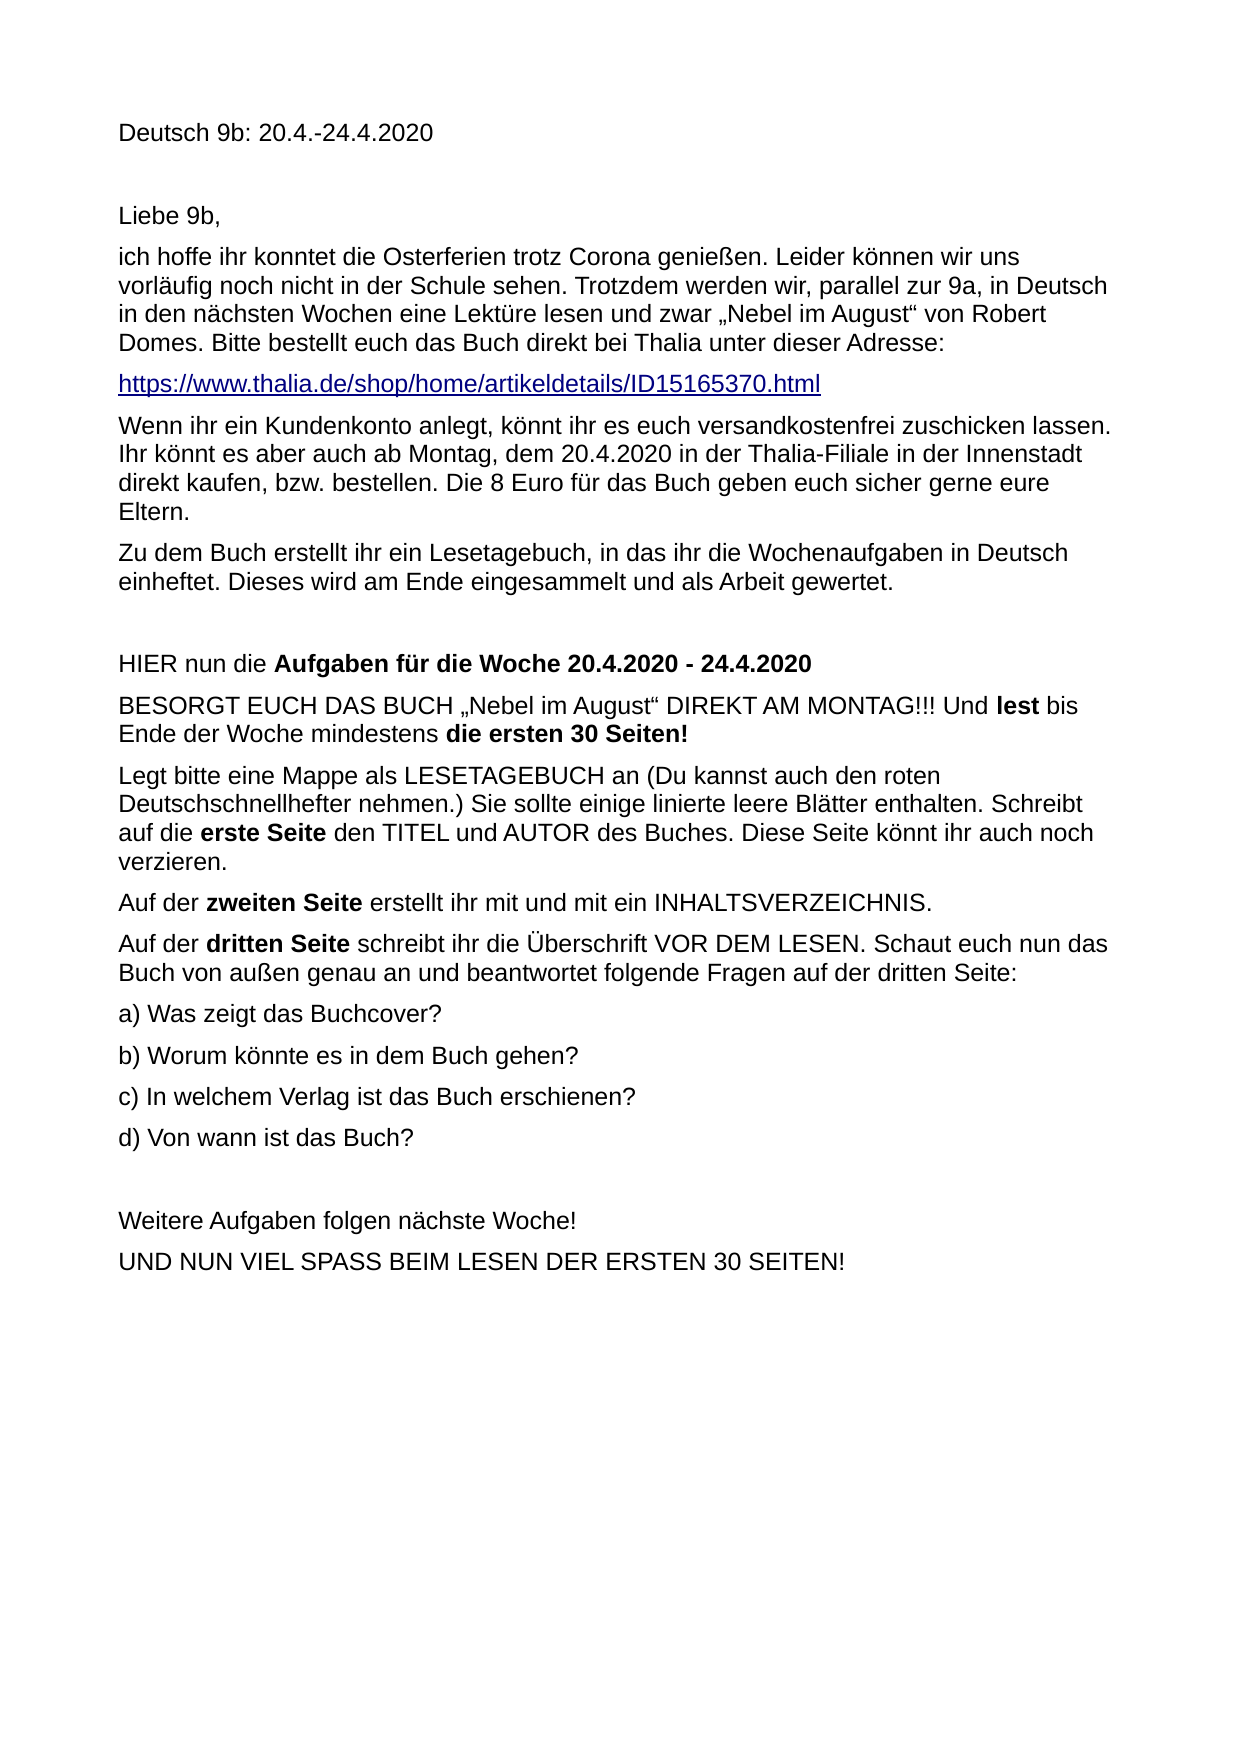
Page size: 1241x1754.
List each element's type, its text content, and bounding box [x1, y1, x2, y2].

text c) In welchem Verlag ist das Buch erschienen? [118, 1082, 1122, 1111]
text Legt bitte eine Mappe als LESETAGEBUCH an (Du kannst auch den roten Deutschschnellhefter nehmen.) Sie sollte einige linierte leere Blätter enthalten. Schreibt auf die erste Seite den TITEL und AUTOR des Buches. Diese Seite könnt ihr auch noch verzieren. [118, 761, 1122, 876]
text b) Worum könnte es in dem Buch gehen? [118, 1041, 1122, 1069]
text UND NUN VIEL SPASS BEIM LESEN DER ERSTEN 30 SEITEN! [118, 1247, 1122, 1276]
text Wenn ihr ein Kundenkonto anlegt, könnt ihr es euch versandkostenfrei zuschicken lassen. Ihr könnt es aber auch ab Montag, dem 20.4.2020 in der Thalia-Filiale in der Innenstadt direkt kaufen, bzw. bestellen. Die 8 Euro für das Buch geben euch sicher gerne eure Eltern. [118, 411, 1122, 526]
text Zu dem Buch erstellt ihr ein Lesetagebuch, in das ihr die Wochenaufgaben in Deutsch einheftet. Dieses wird am Ende eingesammelt und als Arbeit gewertet. [118, 538, 1122, 596]
text Deutsch 9b: 20.4.-24.4.2020 [118, 118, 1122, 147]
text https://www.thalia.de/shop/home/artikeldetails/ID15165370.html [118, 369, 1122, 398]
text Weitere Aufgaben folgen nächste Woche! [118, 1206, 1122, 1234]
text ich hoffe ihr konntet die Osterferien trotz Corona genießen. Leider können wir uns vorläufig noch nicht in der Schule sehen. Trotzdem werden wir, parallel zur 9a, in Deutsch in den nächsten Wochen eine Lektüre lesen und zwar „Nebel im August“ von Robert Domes. Bitte bestellt euch das Buch direkt bei Thalia unter dieser Adresse: [118, 242, 1122, 357]
text a) Was zeigt das Buchcover? [118, 999, 1122, 1028]
text d) Von wann ist das Buch? [118, 1123, 1122, 1152]
text BESORGT EUCH DAS BUCH „Nebel im August“ DIREKT AM MONTAG!!! Und lest bis Ende der Woche mindestens die ersten 30 Seiten! [118, 691, 1122, 748]
text HIER nun die Aufgaben für die Woche 20.4.2020 - 24.4.2020 [118, 649, 1122, 678]
text Auf der dritten Seite schreibt ihr die Überschrift VOR DEM LESEN. Schaut euch nun das Buch von außen genau an und beantwortet folgende Fragen auf der dritten Seite: [118, 929, 1122, 987]
text Auf der zweiten Seite erstellt ihr mit und mit ein INHALTSVERZEICHNIS. [118, 888, 1122, 917]
text Liebe 9b, [118, 201, 1122, 229]
